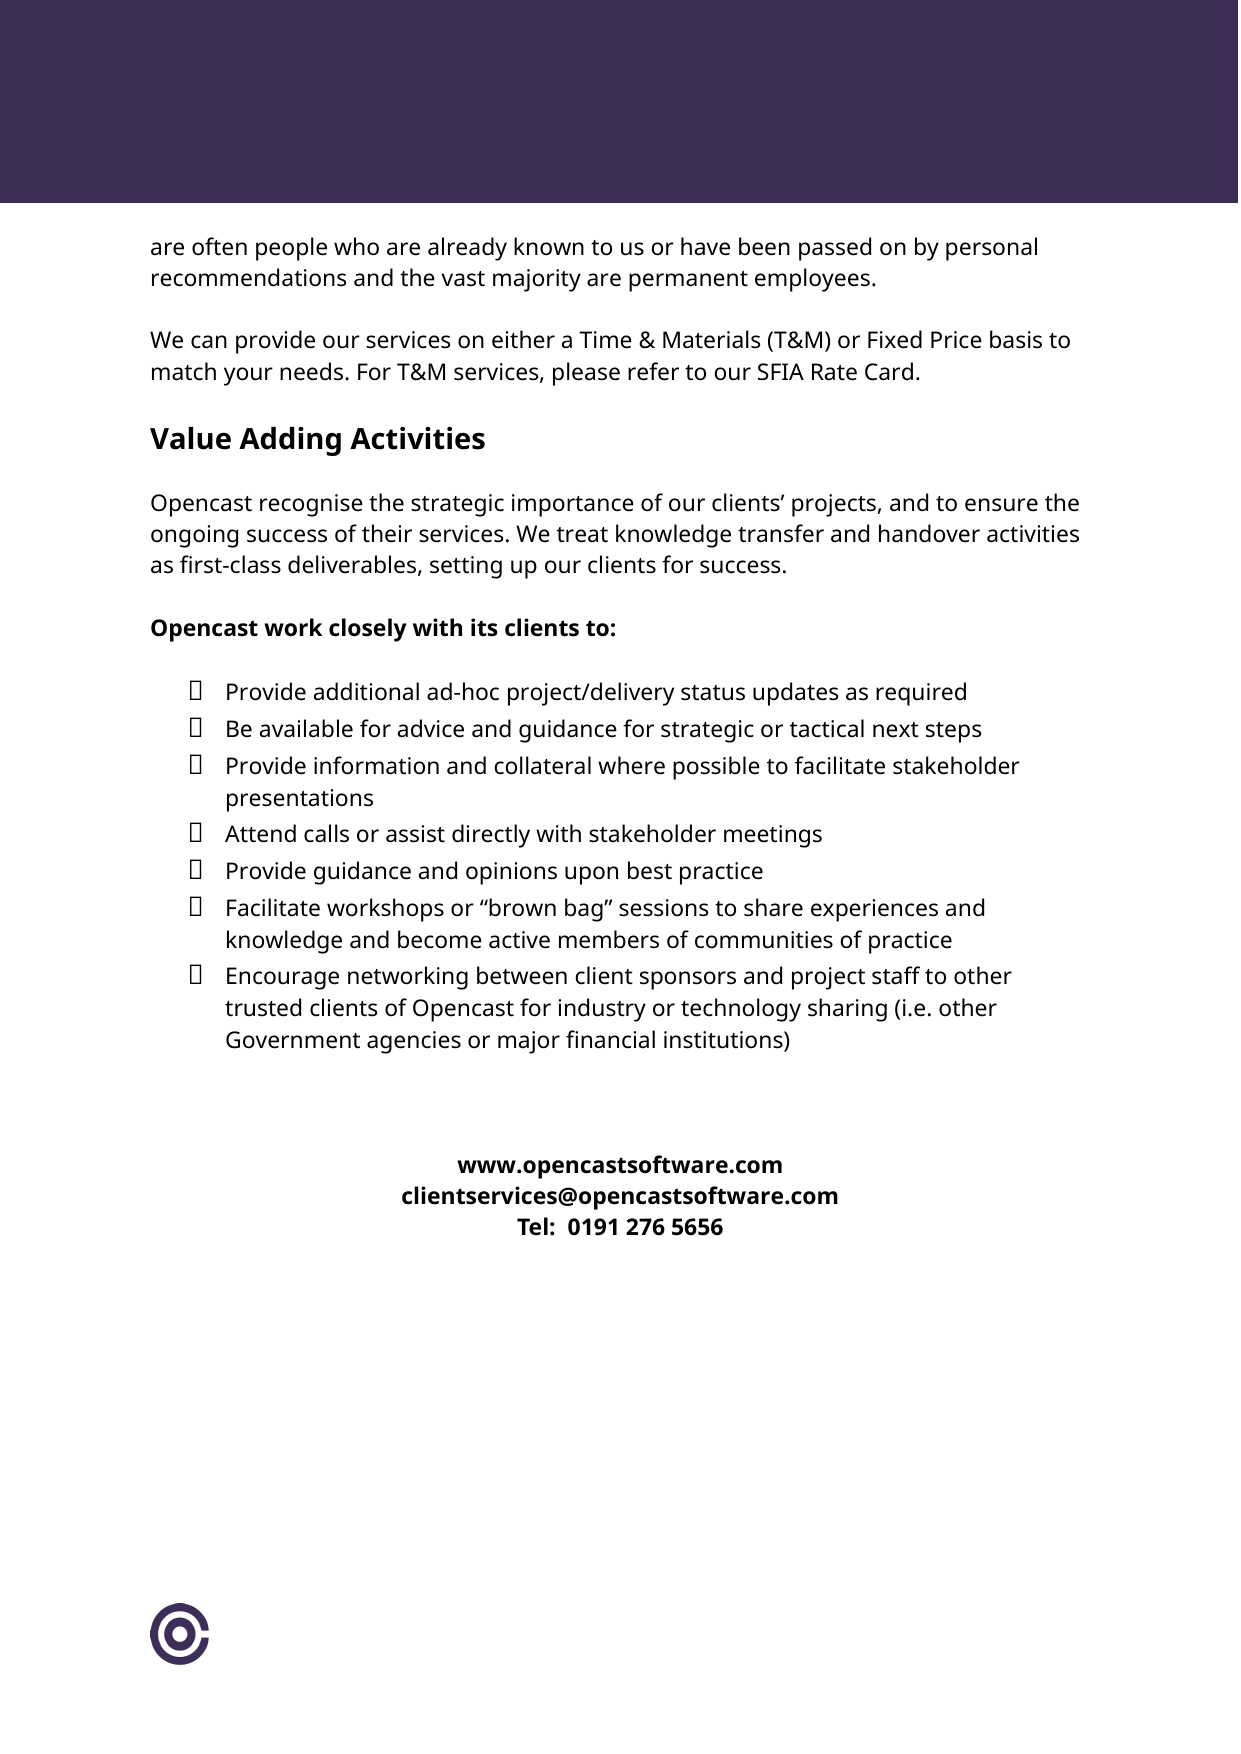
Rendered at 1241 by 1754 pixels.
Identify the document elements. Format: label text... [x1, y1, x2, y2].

list Provide information and collateral where possible to facilitate stakeholder presentations [187, 745, 1090, 813]
text We can provide our services on either a Time & Materials (T&M) or Fixed Price basis to match your needs. For T&M services, please refer to our SFIA Rate Card. [150, 324, 1090, 387]
list Encourage networking between client sponsors and project staff to other trusted clients of Opencast for industry or technology sharing (i.e. other Government agencies or major financial institutions) [187, 955, 1090, 1055]
subtitle Value Adding Activities [150, 418, 1090, 458]
text www.opencastsoftware.com [150, 1148, 1090, 1180]
text Opencast work closely with its clients to: [150, 612, 1090, 643]
text are often people who are already known to us or have been passed on by personal recommendations and the vast majority are permanent employees. [150, 231, 1090, 293]
text Tel: 0191 276 5656 [150, 1211, 1090, 1242]
list Be available for advice and guidance for strategic or tactical next steps [187, 708, 1090, 745]
list Provide guidance and opinions upon best practice [187, 850, 1090, 887]
text clientservices@opencastsoftware.com [150, 1180, 1090, 1211]
list Attend calls or assist directly with stakeholder meetings [187, 813, 1090, 850]
list Facilitate workshops or “brown bag” sessions to share experiences and knowledge and become active members of communities of practice [187, 887, 1090, 955]
list Provide additional ad-hoc project/delivery status updates as required [187, 672, 1090, 708]
text Opencast recognise the strategic importance of our clients’ projects, and to ensure the ongoing success of their services. We treat knowledge transfer and handover activities as first-class deliverables, setting up our clients for success. [150, 487, 1090, 580]
